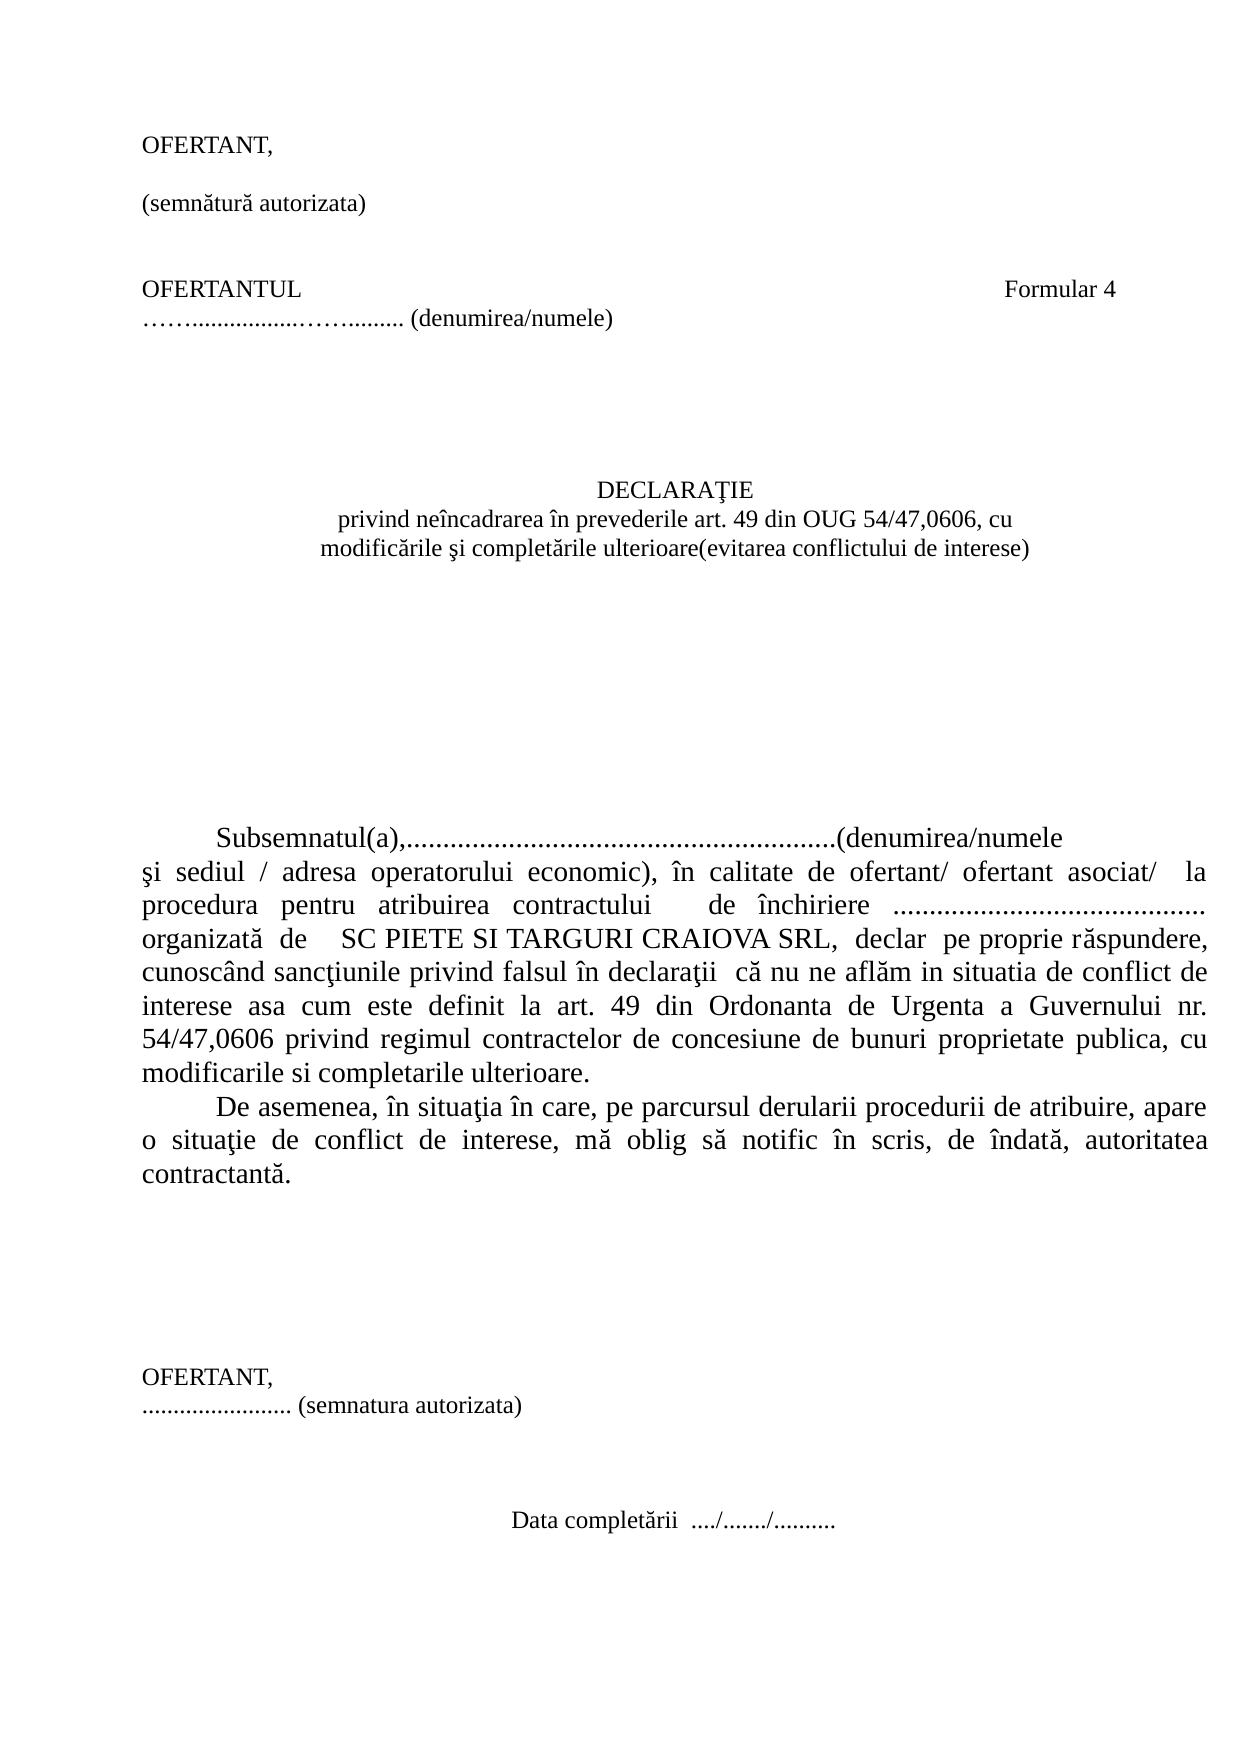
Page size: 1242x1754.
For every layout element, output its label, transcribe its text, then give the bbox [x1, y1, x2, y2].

text …….................……......... (denumirea/numele) [142, 303, 1208, 332]
text OFERTANTUL Formular 4 [142, 274, 1208, 303]
text De asemenea, în situaţia în care, pe parcursul derularii procedurii de atribuire, apare o situaţie de conflict de interese, mă oblig să notific în scris, de îndată, autoritatea contractantă. [142, 1089, 1208, 1189]
text OFERTANT, [142, 130, 1208, 159]
text OFERTANT, [142, 1362, 1208, 1391]
text DECLARAŢIE [142, 475, 1208, 504]
text privind neîncadrarea în prevederile art. 49 din OUG 54/47,0606, cu [142, 504, 1208, 533]
text (semnătură autorizata) [142, 188, 1208, 217]
text şi sediul / adresa operatorului economic), în calitate de ofertant/ ofertant asociat/ la procedura pentru atribuirea contractului de închiriere ........................................... organizată de SC PIETE SI TARGURI CRAIOVA SRL, declar pe proprie răspundere, cunoscând sancţiunile privind falsul în declaraţii că nu ne aflăm in situatia de conflict de interese asa cum este definit la art. 49 din Ordonanta de Urgenta a Guvernului nr. 54/47,0606 privind regimul contractelor de concesiune de bunuri proprietate publica, cu modificarile si completarile ulterioare. [142, 854, 1208, 1089]
text Subsemnatul(a),...........................................................(denumirea/numele [142, 820, 1208, 854]
text modificările şi completările ulterioare(evitarea conflictului de interese) [142, 533, 1208, 562]
text Data completării ..../......./.......... [142, 1506, 1208, 1534]
text ........................ (semnatura autorizata) [142, 1391, 1208, 1419]
